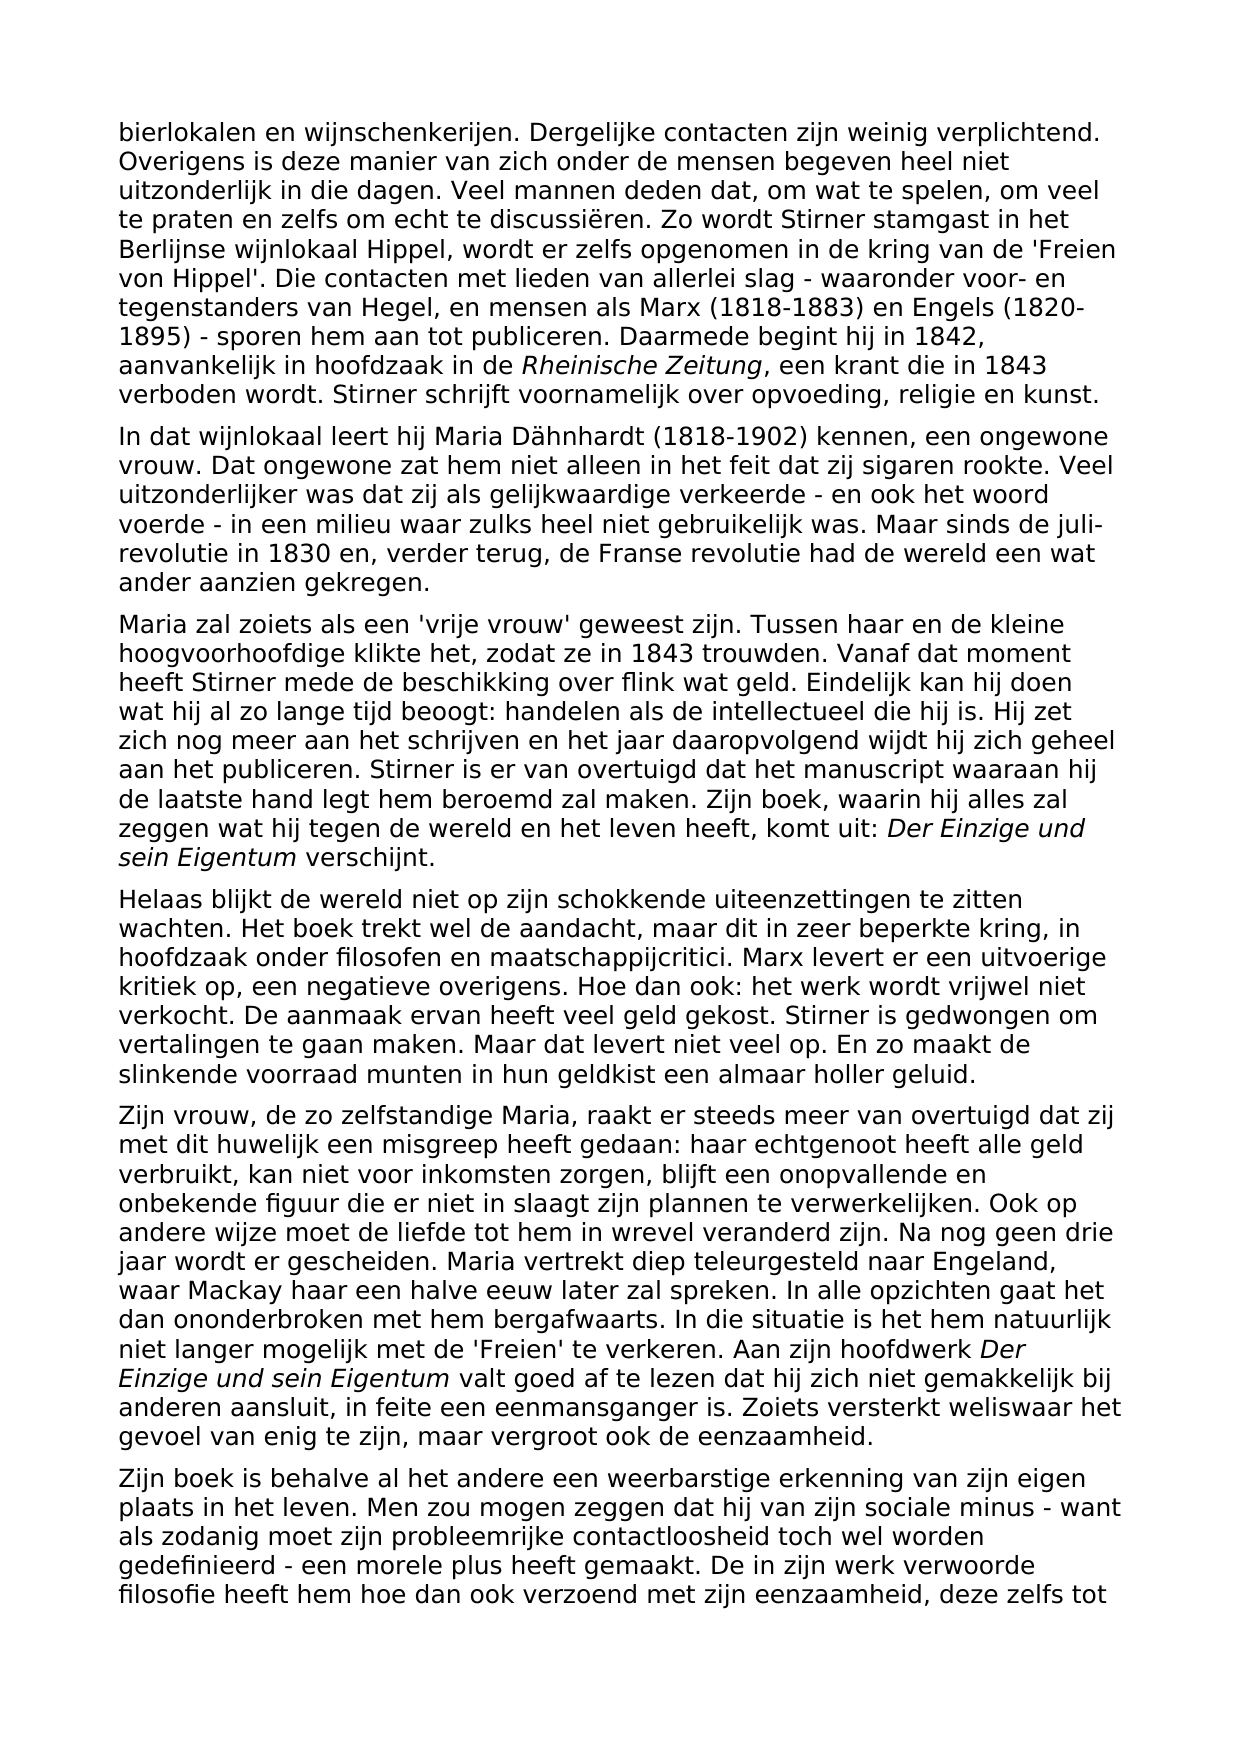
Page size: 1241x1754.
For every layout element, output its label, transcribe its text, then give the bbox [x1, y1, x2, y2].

text Helaas blijkt de wereld niet op zijn schokkende uiteenzettingen te zitten wachten. Het boek trekt wel de aandacht, maar dit in zeer beperkte kring, in hoofdzaak onder filosofen en maatschappijcritici. Marx levert er een uitvoerige kritiek op, een negatieve overigens. Hoe dan ook: het werk wordt vrijwel niet verkocht. De aanmaak ervan heeft veel geld gekost. Stirner is gedwongen om vertalingen te gaan maken. Maar dat levert niet veel op. En zo maakt de slinkende voorraad munten in hun geldkist een almaar holler geluid. [118, 885, 1122, 1089]
text Maria zal zoiets als een 'vrije vrouw' geweest zijn. Tussen haar en de kleine hoogvoorhoofdige klikte het, zodat ze in 1843 trouwden. Vanaf dat moment heeft Stirner mede de beschikking over flink wat geld. Eindelijk kan hij doen wat hij al zo lange tijd beoogt: handelen als de intellectueel die hij is. Hij zet zich nog meer aan het schrijven en het jaar daaropvolgend wijdt hij zich geheel aan het publiceren. Stirner is er van overtuigd dat het manuscript waaraan hij de laatste hand legt hem beroemd zal maken. Zijn boek, waarin hij alles zal zeggen wat hij tegen de wereld en het leven heeft, komt uit: Der Einzige und sein Eigentum verschijnt. [118, 610, 1122, 872]
text Zijn vrouw, de zo zelfstandige Maria, raakt er steeds meer van overtuigd dat zij met dit huwelijk een misgreep heeft gedaan: haar echtgenoot heeft alle geld verbruikt, kan niet voor inkomsten zorgen, blijft een onopvallende en onbekende figuur die er niet in slaagt zijn plannen te verwerkelijken. Ook op andere wijze moet de liefde tot hem in wrevel veranderd zijn. Na nog geen drie jaar wordt er gescheiden. Maria vertrekt diep teleurgesteld naar Engeland, waar Mackay haar een halve eeuw later zal spreken. In alle opzichten gaat het dan ononderbroken met hem bergafwaarts. In die situatie is het hem natuurlijk niet langer mogelijk met de 'Freien' te verkeren. Aan zijn hoofdwerk Der Einzige und sein Eigentum valt goed af te lezen dat hij zich niet gemakkelijk bij anderen aansluit, in feite een eenmansganger is. Zoiets versterkt weliswaar het gevoel van enig te zijn, maar vergroot ook de eenzaamheid. [118, 1101, 1122, 1451]
text Zijn boek is behalve al het andere een weerbarstige erkenning van zijn eigen plaats in het leven. Men zou mogen zeggen dat hij van zijn sociale minus - want als zodanig moet zijn probleemrijke contactloosheid toch wel worden gedefinieerd - een morele plus heeft gemaakt. De in zijn werk verwoorde filosofie heeft hem hoe dan ook verzoend met zijn eenzaamheid, deze zelfs tot [118, 1464, 1122, 1610]
text bierlokalen en wijnschenkerijen. Dergelijke contacten zijn weinig verplichtend. Overigens is deze manier van zich onder de mensen begeven heel niet uitzonderlijk in die dagen. Veel mannen deden dat, om wat te spelen, om veel te praten en zelfs om echt te discussiëren. Zo wordt Stirner stamgast in het Berlijnse wijnlokaal Hippel, wordt er zelfs opgenomen in de kring van de 'Freien von Hippel'. Die contacten met lieden van allerlei slag - waaronder voor- en tegenstanders van Hegel, en mensen als Marx (1818-1883) en Engels (1820-1895) - sporen hem aan tot publiceren. Daarmede begint hij in 1842, aanvankelijk in hoofdzaak in de Rheinische Zeitung, een krant die in 1843 verboden wordt. Stirner schrijft voornamelijk over opvoeding, religie en kunst. [118, 118, 1122, 410]
text In dat wijnlokaal leert hij Maria Dähnhardt (1818-1902) kennen, een ongewone vrouw. Dat ongewone zat hem niet alleen in het feit dat zij sigaren rookte. Veel uitzonderlijker was dat zij als gelijkwaardige verkeerde - en ook het woord voerde - in een milieu waar zulks heel niet gebruikelijk was. Maar sinds de juli-revolutie in 1830 en, verder terug, de Franse revolutie had de wereld een wat ander aanzien gekregen. [118, 422, 1122, 597]
